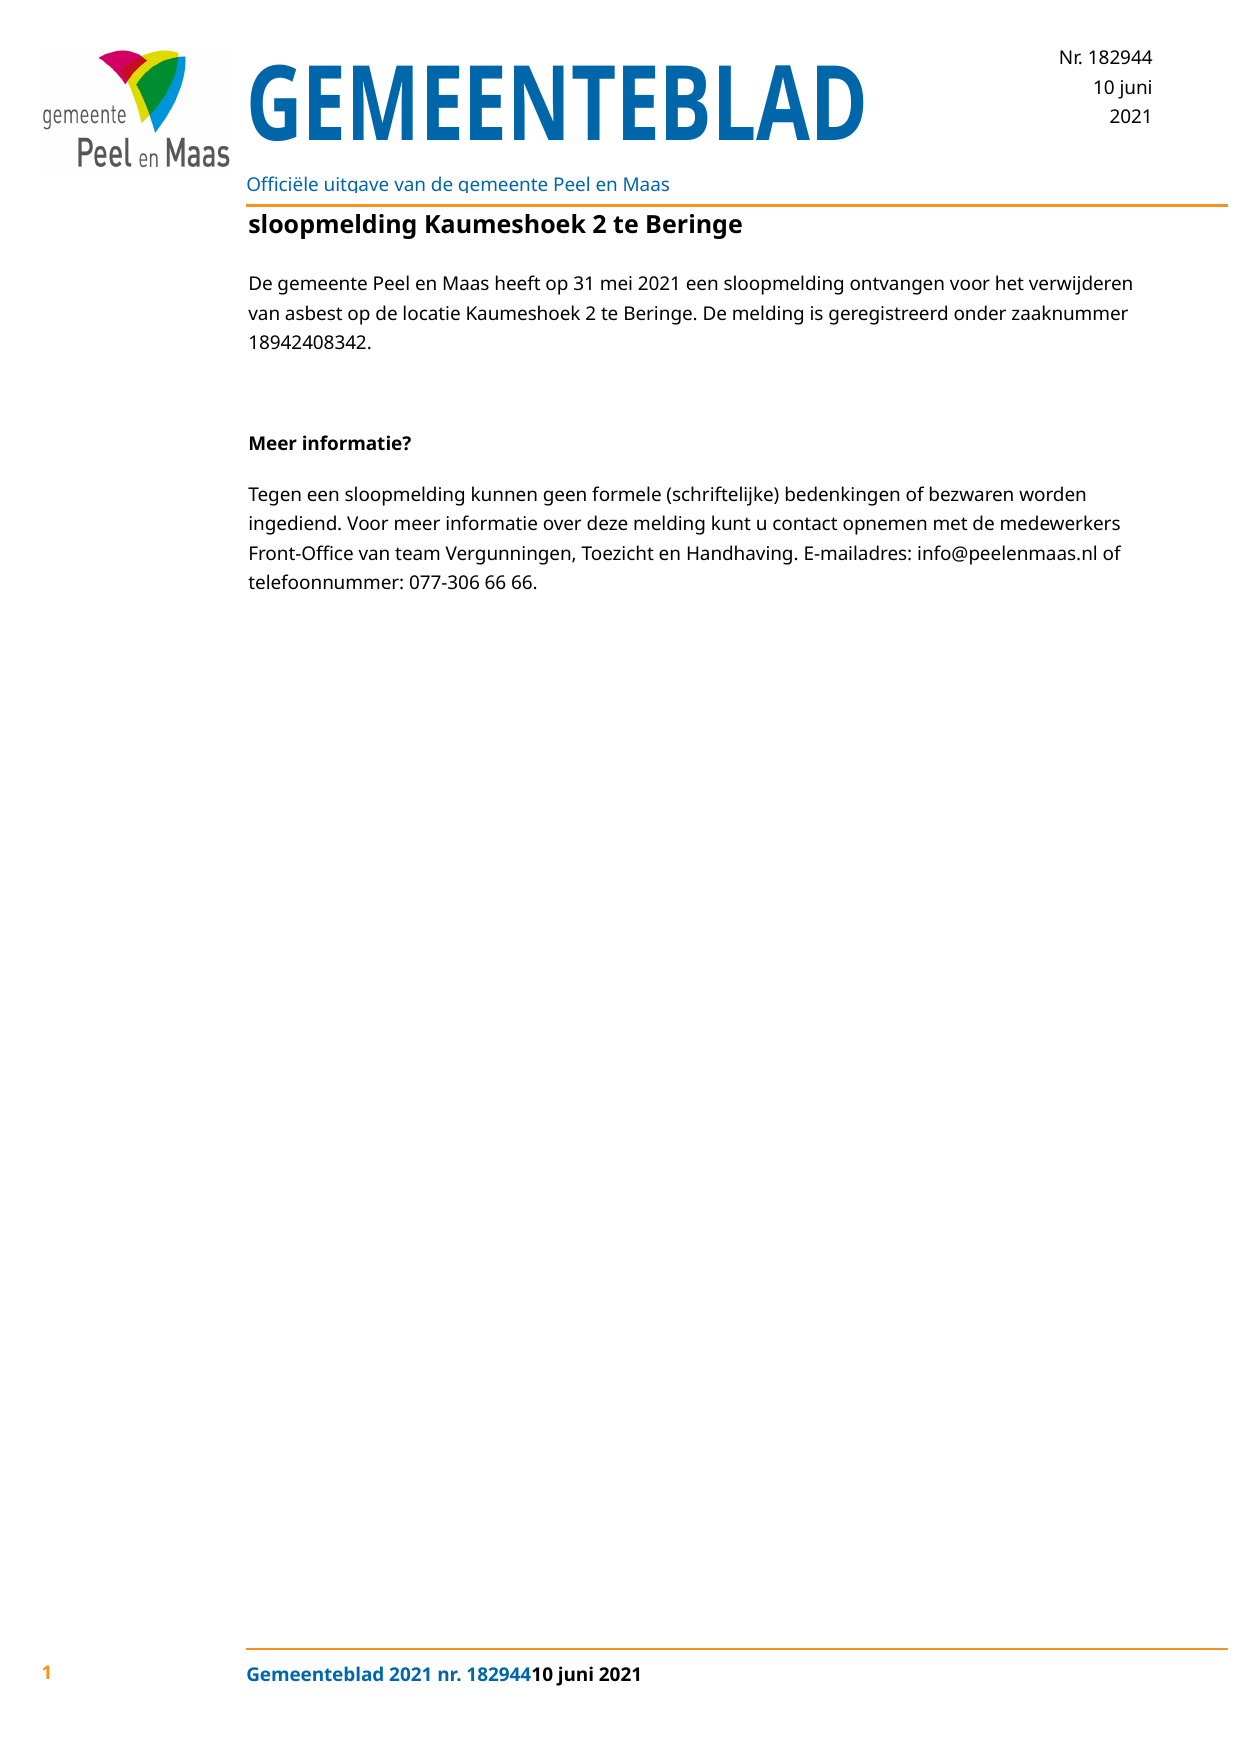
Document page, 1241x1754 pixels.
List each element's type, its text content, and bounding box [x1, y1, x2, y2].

text Tegen een sloopmelding kunnen geen formele (schriftelijke) bedenkingen of bezwaren worden ingediend. Voor meer informatie over deze melding kunt u contact opnemen met de medewerkers Front-Office van team Vergunningen, Toezicht en Handhaving. E-mailadres: info@peelenmaas.nl of telefoonnummer: 077-306 66 66. [248, 481, 1152, 595]
picture [41, 47, 231, 172]
text De gemeente Peel en Maas heeft op 31 mei 2021 een sloopmelding ontvangen voor het verwijderen van asbest op de locatie Kaumeshoek 2 te Beringe. De melding is geregistreerd onder zaaknummer 18942408342. [248, 270, 1152, 355]
text sloopmelding Kaumeshoek 2 te Beringe [248, 207, 1152, 241]
text Meer informatie? [248, 430, 1152, 456]
